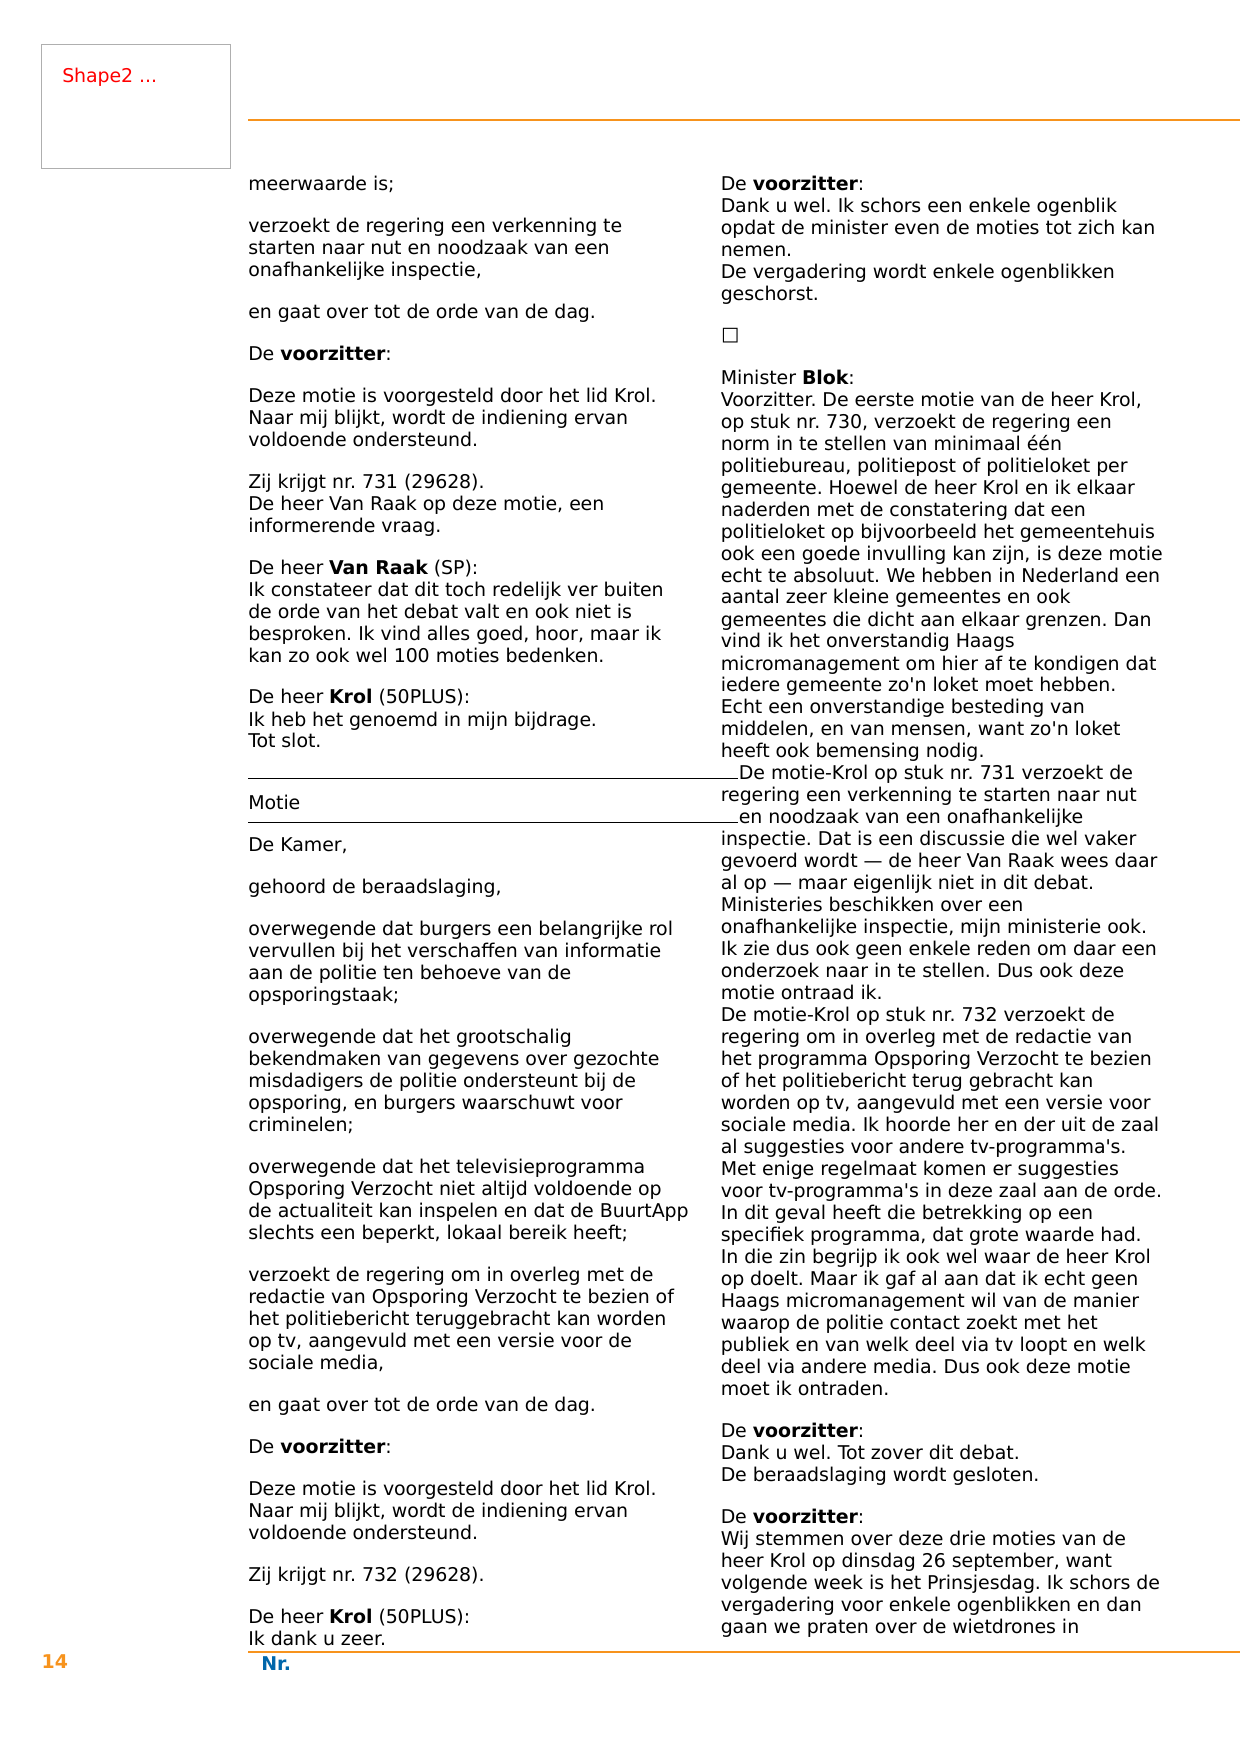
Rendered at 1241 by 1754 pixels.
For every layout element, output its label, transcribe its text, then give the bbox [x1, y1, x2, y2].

text ⬜ [721, 325, 1163, 347]
text Dank u wel. Tot zover dit debat. [721, 1442, 1163, 1464]
text Dank u wel. Ik schors een enkele ogenblik opdat de minister even de moties tot zich kan nemen. [721, 195, 1163, 261]
text Tot slot. [248, 730, 691, 752]
text overwegende dat het televisieprogramma Opsporing Verzocht niet altijd voldoende op de actualiteit kan inspelen en dat de BuurtApp slechts een beperkt, lokaal bereik heeft; [248, 1156, 691, 1244]
text Zij krijgt nr. 731 (29628). [248, 471, 691, 493]
text Deze motie is voorgesteld door het lid Krol. Naar mij blijkt, wordt de indiening ervan voldoende ondersteund. [248, 385, 691, 451]
text Wij stemmen over deze drie moties van de heer Krol op dinsdag 26 september, want volgende week is het Prinsjesdag. Ik schors de vergadering voor enkele ogenblikken en dan gaan we praten over de wietdrones in [721, 1528, 1163, 1637]
text De Kamer, [248, 834, 691, 856]
text De heer Van Raak op deze motie, een informerende vraag. [248, 493, 691, 537]
text verzoekt de regering een verkenning te starten naar nut en noodzaak van een onafhankelijke inspectie, [248, 215, 691, 281]
text De voorzitter: [721, 1420, 1163, 1442]
text De heer Van Raak (SP): [248, 557, 691, 578]
text gehoord de beraadslaging, [248, 876, 691, 898]
text De voorzitter: [248, 1436, 691, 1458]
text Voorzitter. De eerste motie van de heer Krol, op stuk nr. 730, verzoekt de regering een norm in te stellen van minimaal één politiebureau, politiepost of politieloket per gemeente. Hoewel de heer Krol en ik elkaar naderden met de constatering dat een politieloket op bijvoorbeeld het gemeentehuis ook een goede invulling kan zijn, is deze motie echt te absoluut. We hebben in Nederland een aantal zeer kleine gemeentes en ook gemeentes die dicht aan elkaar grenzen. Dan vind ik het onverstandig Haags micromanagement om hier af te kondigen dat iedere gemeente zo'n loket moet hebben. Echt een onverstandige besteding van middelen, en van mensen, want zo'n loket heeft ook bemensing nodig. [721, 389, 1163, 762]
text De motie-Krol op stuk nr. 731 verzoekt de regering een verkenning te starten naar nut en noodzaak van een onafhankelijke inspectie. Dat is een discussie die wel vaker gevoerd wordt — de heer Van Raak wees daar al op — maar eigenlijk niet in dit debat. Ministeries beschikken over een onafhankelijke inspectie, mijn ministerie ook. Ik zie dus ook geen enkele reden om daar een onderzoek naar in te stellen. Dus ook deze motie ontraad ik. [721, 762, 1163, 1004]
text Ik dank u zeer. [248, 1628, 691, 1650]
text meerwaarde is; [248, 173, 691, 195]
text De beraadslaging wordt gesloten. [721, 1464, 1163, 1486]
text Motie [248, 792, 691, 814]
text De heer Krol (50PLUS): [248, 1606, 691, 1628]
text Deze motie is voorgesteld door het lid Krol. Naar mij blijkt, wordt de indiening ervan voldoende ondersteund. [248, 1478, 691, 1544]
text De motie-Krol op stuk nr. 732 verzoekt de regering om in overleg met de redactie van het programma Opsporing Verzocht te bezien of het politiebericht terug gebracht kan worden op tv, aangevuld met een versie voor sociale media. Ik hoorde her en der uit de zaal al suggesties voor andere tv-programma's. Met enige regelmaat komen er suggesties voor tv-programma's in deze zaal aan de orde. In dit geval heeft die betrekking op een specifiek programma, dat grote waarde had. In die zin begrijp ik ook wel waar de heer Krol op doelt. Maar ik gaf al aan dat ik echt geen Haags micromanagement wil van de manier waarop de politie contact zoekt met het publiek en van welk deel via tv loopt en welk deel via andere media. Dus ook deze motie moet ik ontraden. [721, 1004, 1163, 1400]
text De voorzitter: [721, 173, 1163, 195]
text overwegende dat burgers een belangrijke rol vervullen bij het verschaffen van informatie aan de politie ten behoeve van de opsporingstaak; [248, 918, 691, 1006]
text De voorzitter: [721, 1506, 1163, 1528]
text De vergadering wordt enkele ogenblikken geschorst. [721, 261, 1163, 305]
text Ik constateer dat dit toch redelijk ver buiten de orde van het debat valt en ook niet is besproken. Ik vind alles goed, hoor, maar ik kan zo ook wel 100 moties bedenken. [248, 578, 691, 666]
text overwegende dat het grootschalig bekendmaken van gegevens over gezochte misdadigers de politie ondersteunt bij de opsporing, en burgers waarschuwt voor criminelen; [248, 1026, 691, 1136]
text De heer Krol (50PLUS): [248, 686, 691, 708]
text Ik heb het genoemd in mijn bijdrage. [248, 708, 691, 730]
text Minister Blok: [721, 367, 1163, 389]
text Zij krijgt nr. 732 (29628). [248, 1564, 691, 1586]
text en gaat over tot de orde van de dag. [248, 1394, 691, 1416]
text verzoekt de regering om in overleg met de redactie van Opsporing Verzocht te bezien of het politiebericht teruggebracht kan worden op tv, aangevuld met een versie voor de sociale media, [248, 1264, 691, 1374]
text en gaat over tot de orde van de dag. [248, 301, 691, 323]
text De voorzitter: [248, 343, 691, 365]
